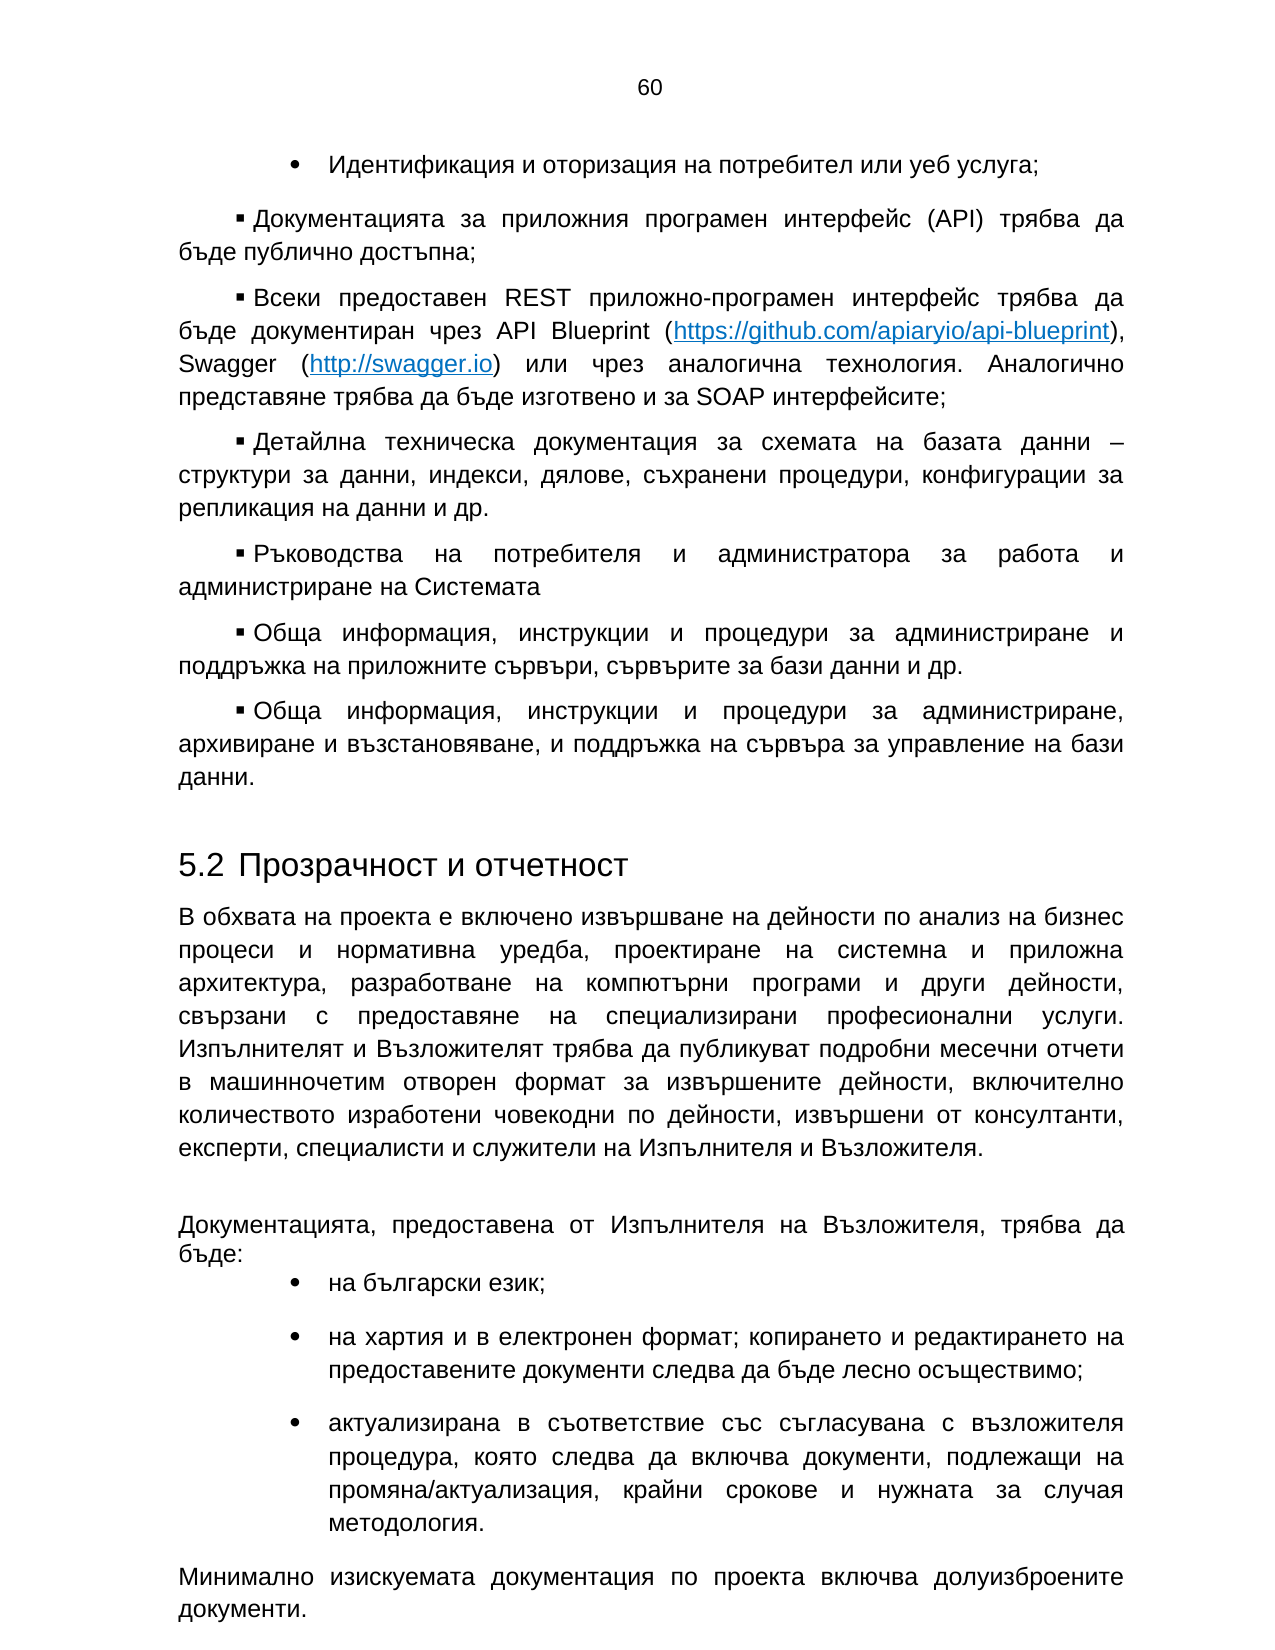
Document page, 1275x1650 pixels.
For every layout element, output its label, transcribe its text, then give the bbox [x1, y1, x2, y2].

list Идентификация и оторизация на потребител или уеб услуга; [291, 150, 1125, 179]
list Детайлна техническа документация за схемата на базата данни – структури за данни, индекси, дялове, съхранени процедури, конфигурации за репликация на данни и др. [178, 427, 1125, 522]
list Обща информация, инструкции и процедури за администриране и поддръжка на приложните сървъри, сървърите за бази данни и др. [178, 618, 1125, 679]
list Ръководства на потребителя и администратора за работа и администриране на Системата [178, 539, 1125, 601]
list Обща информация, инструкции и процедури за администриране, архивиране и възстановяване, и поддръжка на сървъра за управление на бази данни. [178, 696, 1125, 791]
list на хартия и в електронен формат; копирането и редактирането на предоставените документи следва да бъде лесно осъществимо; [291, 1321, 1125, 1383]
subtitle Прозрачност и отчетност [178, 845, 1125, 884]
list Всеки предоставен REST приложно-програмен интерфейс трябва да бъде документиран чрез API Blueprint (https://github.com/apiaryio/api-blueprint), Swagger (http://swagger.io) или чрез аналогична технология. Аналогично представяне трябва да бъде изготвено и за SOAP интерфейсите; [178, 283, 1125, 411]
text Минимално изискуемата документация по проекта включва долуизброените документи. [178, 1561, 1125, 1623]
list Документацията за приложния програмен интерфейс (API) трябва да бъде публично достъпна; [178, 204, 1125, 266]
list актуализирана в съответствие със съгласувана с възложителя процедура, която следва да включва документи, подлежащи на промяна/актуализация, крайни срокове и нужната за случая методология. [291, 1408, 1125, 1536]
subtitle Документацията, предоставена от изпълнителя на възложителя, трябва да бъде: [178, 1210, 1125, 1267]
text В обхвата на проекта е включено извършване на дейности по анализ на бизнес процеси и нормативна уредба, проектиране на системна и приложна архитектура, разработване на компютърни програми и други дейности, свързани с предоставяне на специализирани професионални услуги. Изпълнителят и възложителят трябва да публикуват подробни месечни отчети в машинночетим отворен формат за извършените дейности, включително количеството изработени човекодни по дейности, извършени от консултанти, експерти, специалисти и служители на изпълнителя и възложителя. [178, 902, 1125, 1162]
list на български език; [291, 1267, 1125, 1296]
